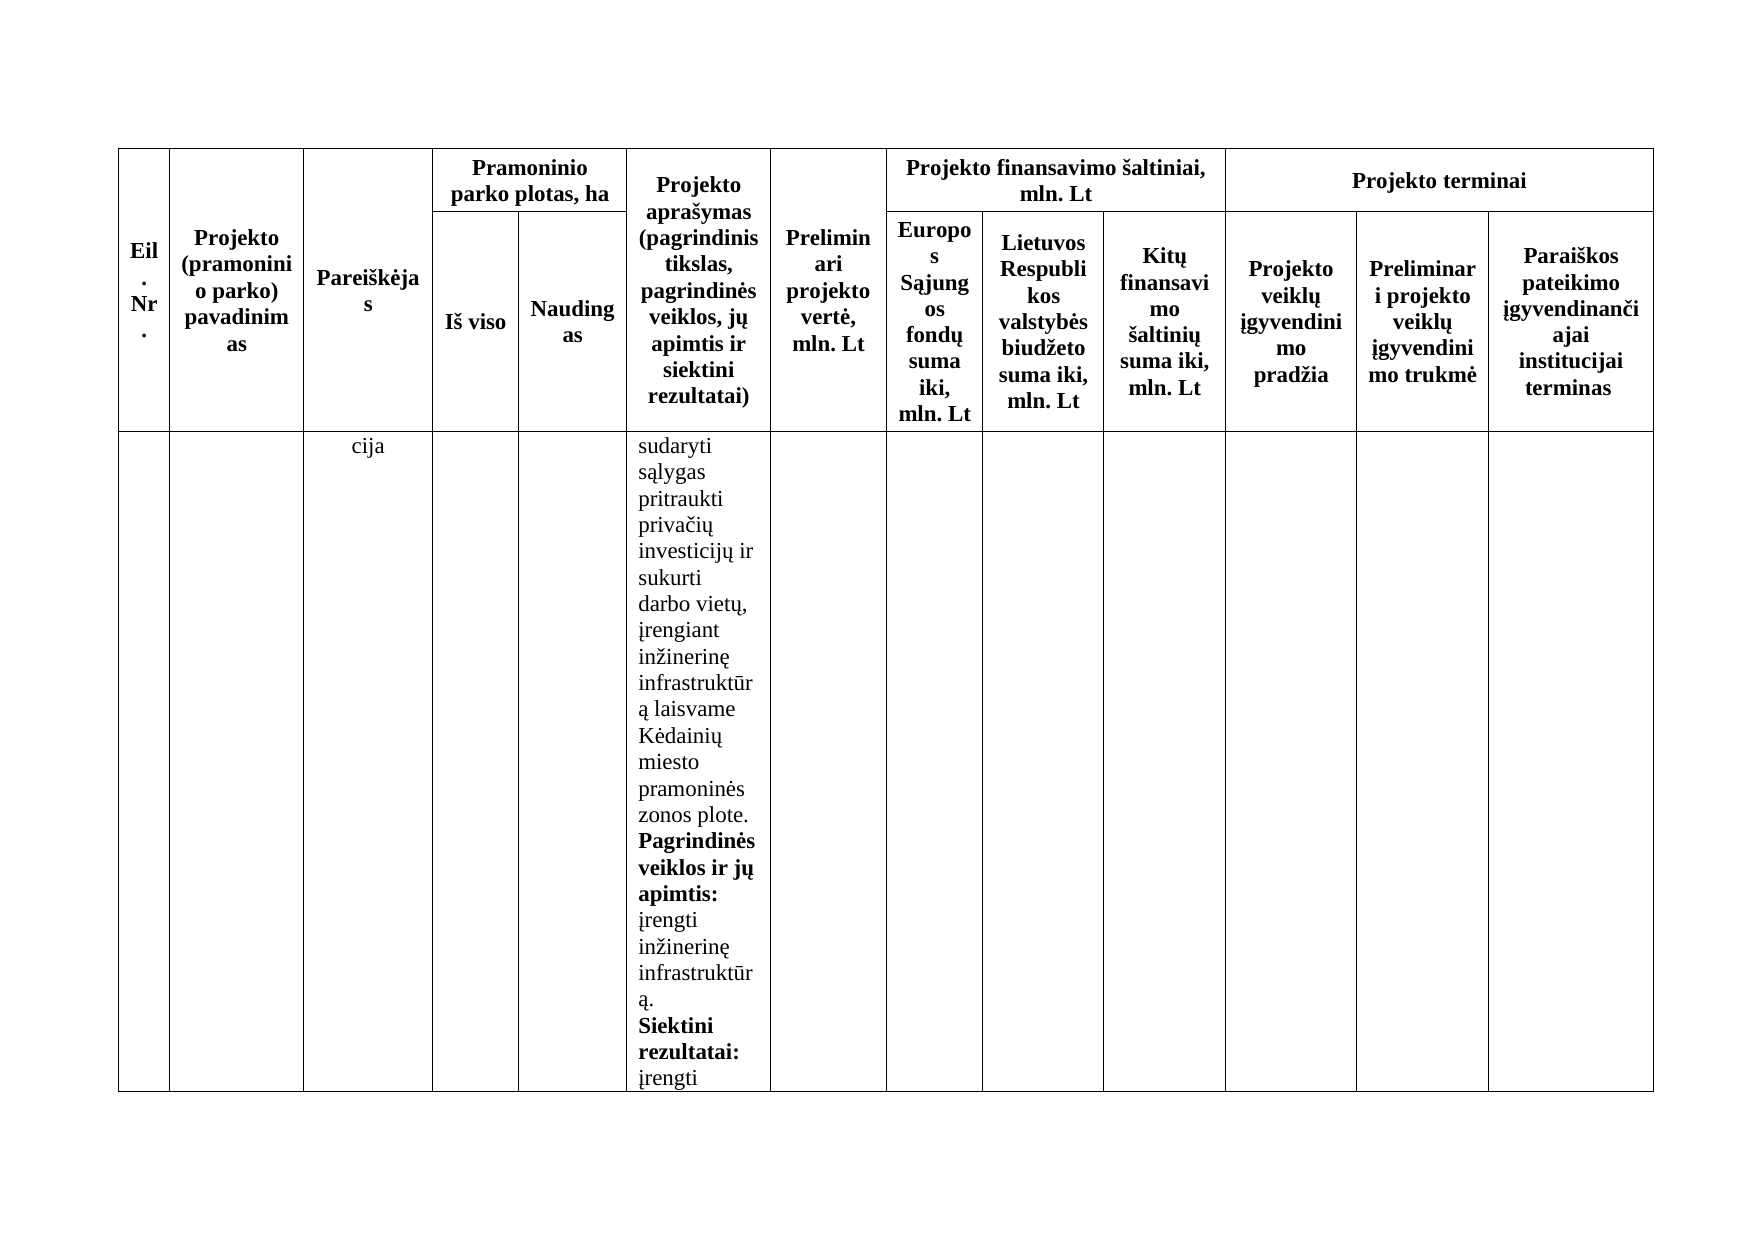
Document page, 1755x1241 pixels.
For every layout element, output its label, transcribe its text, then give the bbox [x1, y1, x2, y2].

table_cell Naudingas [519, 212, 626, 431]
table_cell [983, 432, 1103, 1091]
table_header Eil. Nr. [119, 149, 169, 431]
table_cell Projekto veiklų įgyvendinimo pradžia [1226, 212, 1356, 431]
table_header Pramoninio parko plotas, ha [433, 149, 626, 211]
table_header Projekto finansavimo šaltiniai, mln. Lt [887, 149, 1225, 211]
table_cell [1104, 432, 1225, 1091]
table_cell cija [304, 432, 432, 1091]
table_cell [170, 432, 303, 1091]
table_header Projekto (pramoninio parko) pavadinimas [170, 149, 303, 431]
table_header Pareiškėjas [304, 149, 432, 431]
table_cell Paraiškos pateikimo įgyvendinančiajai institucijai terminas [1489, 212, 1653, 431]
table_cell [887, 432, 982, 1091]
table_cell [119, 432, 169, 1091]
table_cell [433, 432, 518, 1091]
table_header Preliminari projekto vertė, mln. Lt [771, 149, 886, 431]
table_cell Iš viso [433, 212, 518, 431]
table_cell Preliminari projekto veiklų įgyvendinimo trukmė [1357, 212, 1488, 431]
table_cell Kitų finansavimo šaltinių suma iki, mln. Lt [1104, 212, 1225, 431]
table_cell [1357, 432, 1488, 1091]
table_header Projekto terminai [1226, 149, 1653, 211]
table_cell [1489, 432, 1653, 1091]
table_cell [519, 432, 626, 1091]
table_cell sudaryti sąlygas pritraukti privačių investicijų ir sukurti darbo vietų, įrengiant inžinerinę infrastruktūrą laisvame Kėdainių miesto pramoninės zonos plote. Pagrindinės veiklos ir jų apimtis: įrengti inžinerinę infrastruktūrą. Siektini rezultatai: įrengti [627, 432, 770, 1091]
table_header Projekto aprašymas (pagrindinis tikslas, pagrindinės veiklos, jų apimtis ir siektini rezultatai) [627, 149, 770, 431]
table_cell [771, 432, 886, 1091]
table_cell Lietuvos Respublikos valstybės biudžeto suma iki, mln. Lt [983, 212, 1103, 431]
table_cell [1226, 432, 1356, 1091]
table_cell Europos Sąjungos fondų suma iki, mln. Lt [887, 212, 982, 431]
